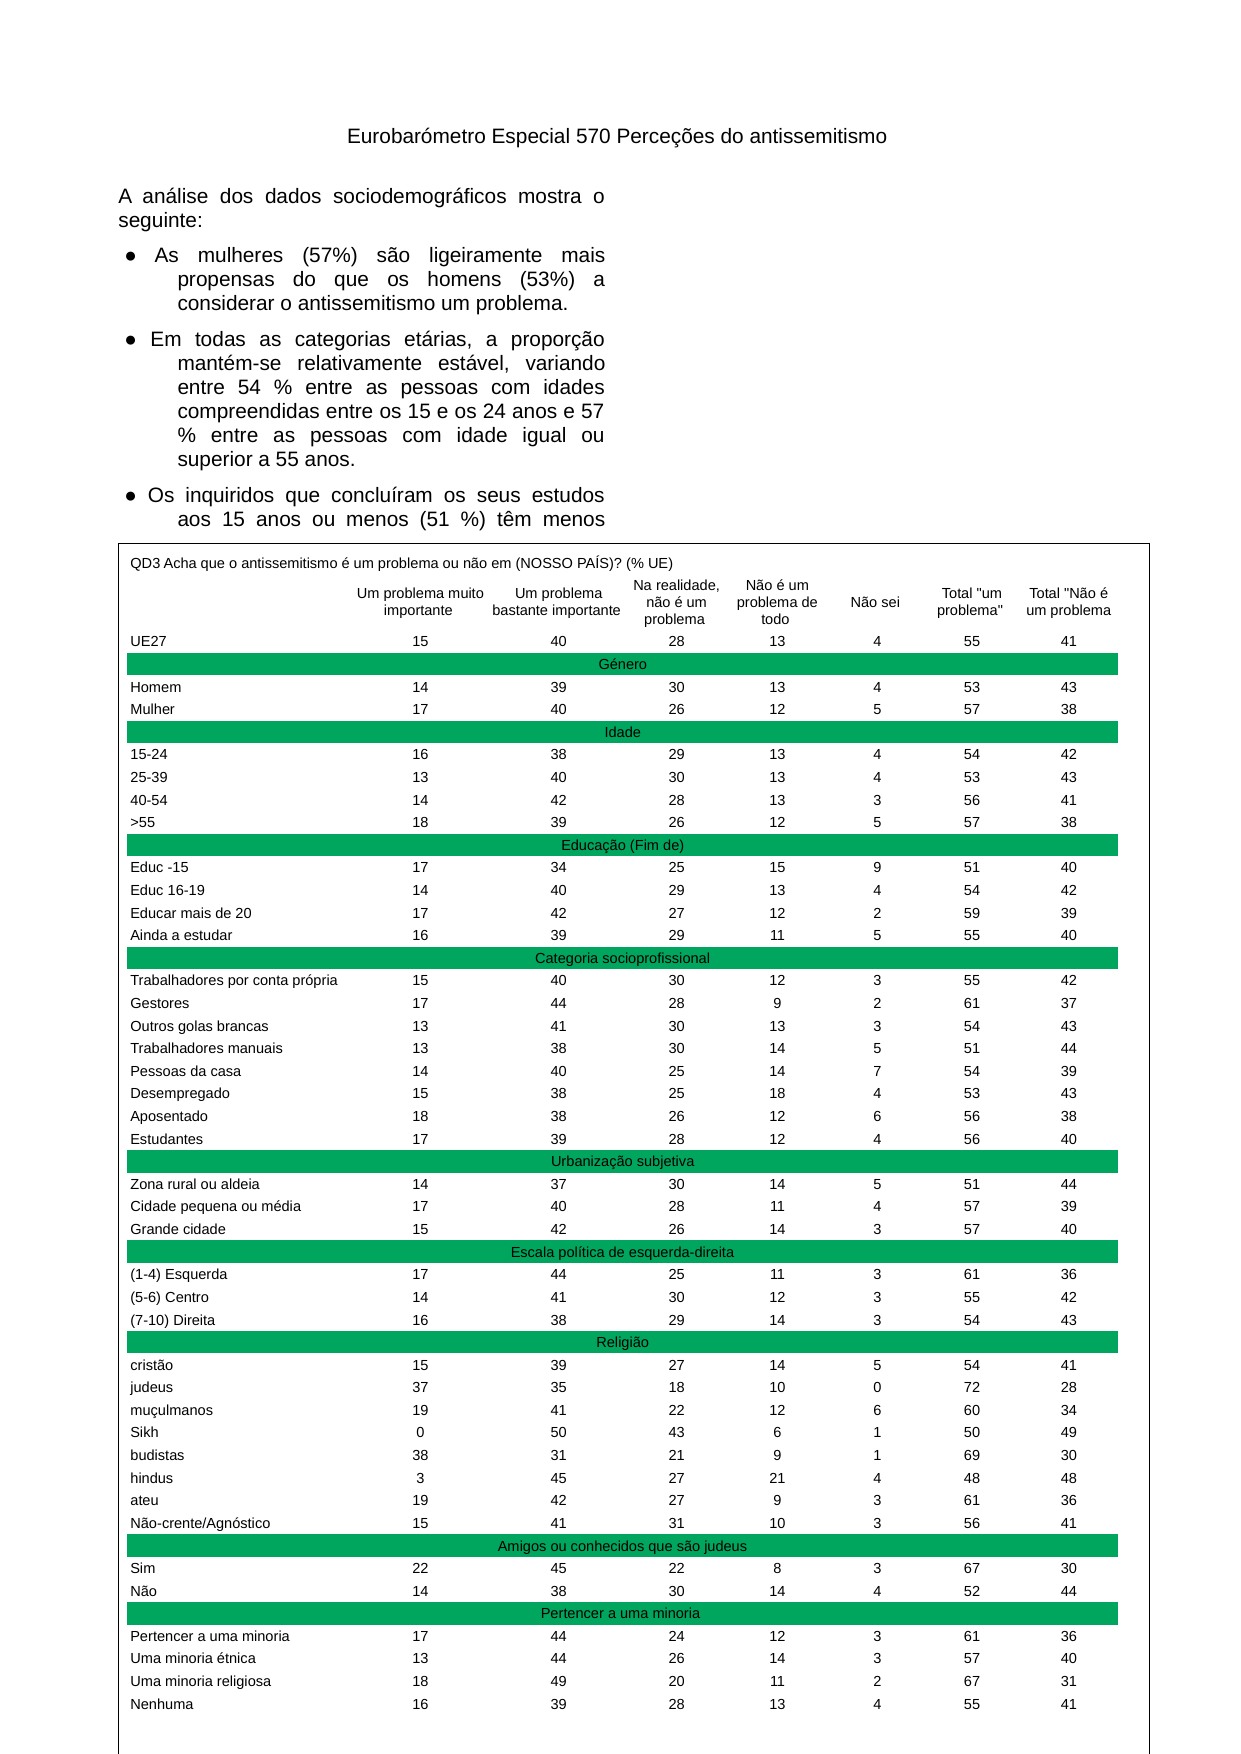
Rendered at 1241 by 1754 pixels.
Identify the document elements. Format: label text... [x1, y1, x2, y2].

table_cell 17 [352, 992, 488, 1014]
table_cell Género [127, 653, 1118, 675]
table_cell 31 [1019, 1670, 1118, 1692]
table_cell 59 [924, 901, 1019, 924]
table_cell 3 [830, 969, 924, 992]
table_cell 55 [924, 969, 1019, 992]
table_cell 40 [488, 969, 629, 992]
table_cell 18 [352, 1670, 488, 1692]
table_cell 67 [924, 1670, 1019, 1692]
table_cell 39 [488, 924, 629, 947]
table_cell 26 [629, 811, 724, 833]
table_cell Grande cidade [127, 1218, 352, 1240]
table_cell Religião [127, 1331, 1118, 1353]
table_cell 29 [629, 743, 724, 766]
table_cell 12 [724, 1625, 830, 1647]
table_cell [127, 574, 352, 630]
table_cell 28 [629, 1128, 724, 1150]
table_cell 3 [830, 1557, 924, 1579]
table_cell 13 [724, 675, 830, 698]
table_cell 1 [830, 1444, 924, 1466]
table_cell 25 [629, 856, 724, 879]
table_cell 15 [352, 1218, 488, 1240]
table_cell 56 [924, 1128, 1019, 1150]
table_cell Mulher [127, 698, 352, 721]
table_cell Idade [127, 721, 1118, 743]
table_cell 37 [1019, 992, 1118, 1014]
table_cell 13 [724, 630, 830, 653]
table_cell 44 [1019, 1173, 1118, 1195]
table_cell 38 [1019, 811, 1118, 833]
table_cell 41 [1019, 630, 1118, 653]
table_cell 27 [629, 1354, 724, 1376]
table_cell 51 [924, 856, 1019, 879]
table_cell 44 [488, 992, 629, 1014]
table_cell 15-24 [127, 743, 352, 766]
table_cell judeus [127, 1376, 352, 1399]
table_cell 14 [352, 1580, 488, 1602]
table_cell 13 [352, 1647, 488, 1670]
table_cell 22 [629, 1557, 724, 1579]
table_cell Pertencer a uma minoria [127, 1625, 352, 1647]
table_cell 41 [1019, 788, 1118, 811]
table_cell 19 [352, 1489, 488, 1512]
table_cell 38 [488, 1308, 629, 1331]
table_cell 26 [629, 1647, 724, 1670]
table_cell 12 [724, 1128, 830, 1150]
table_cell 21 [629, 1444, 724, 1466]
table_cell 20 [629, 1670, 724, 1692]
table_cell 42 [1019, 743, 1118, 766]
table_cell Um problema bastante importante [488, 574, 629, 630]
table_cell 39 [488, 1693, 629, 1715]
table_cell 54 [924, 1014, 1019, 1037]
table_cell 4 [830, 879, 924, 901]
table_cell 14 [724, 1580, 830, 1602]
table_cell 41 [488, 1014, 629, 1037]
table_cell 3 [352, 1466, 488, 1489]
table_cell Na realidade, não é um problema [629, 574, 724, 630]
table_cell 5 [830, 1037, 924, 1059]
table_cell Desempregado [127, 1082, 352, 1105]
table_cell 43 [1019, 1014, 1118, 1037]
table_cell Educ -15 [127, 856, 352, 879]
table_cell 55 [924, 1693, 1019, 1715]
table_cell 41 [1019, 1354, 1118, 1376]
table_cell 19 [352, 1399, 488, 1421]
table_cell 30 [629, 1286, 724, 1308]
table_cell 30 [1019, 1557, 1118, 1579]
table_cell 36 [1019, 1625, 1118, 1647]
table_cell 30 [1019, 1444, 1118, 1466]
table_cell Categoria socioprofissional [127, 947, 1118, 969]
table_cell Educação (Fim de) [127, 834, 1118, 856]
table_cell 26 [629, 698, 724, 721]
table_cell Aposentado [127, 1105, 352, 1127]
table_cell 61 [924, 992, 1019, 1014]
table_cell 29 [629, 879, 724, 901]
table_cell 11 [724, 1670, 830, 1692]
table_header QD3 Acha que o antissemitismo é um problema ou não em (NOSSO PAÍS)? (% UE) [127, 551, 1118, 574]
text ● As mulheres (57%) são ligeiramente mais propensas do que os homens (53%) a considerar o antissemitismo um problema. [124, 243, 605, 315]
table_cell 54 [924, 1060, 1019, 1082]
table_cell 4 [830, 1128, 924, 1150]
table_cell 3 [830, 1286, 924, 1308]
table_cell 39 [488, 1128, 629, 1150]
table_cell 40 [488, 879, 629, 901]
table_cell 18 [352, 1105, 488, 1127]
table_cell 13 [724, 1014, 830, 1037]
table_cell 14 [724, 1037, 830, 1059]
table_cell 21 [724, 1466, 830, 1489]
table_cell 50 [924, 1421, 1019, 1444]
table_cell 9 [724, 992, 830, 1014]
table_cell 39 [488, 1354, 629, 1376]
table_cell 8 [724, 1557, 830, 1579]
table_cell 42 [1019, 1286, 1118, 1308]
table_cell 38 [488, 743, 629, 766]
table_cell 3 [830, 1308, 924, 1331]
table_cell 39 [1019, 1195, 1118, 1218]
table_cell 42 [488, 901, 629, 924]
table_cell 14 [724, 1354, 830, 1376]
table_cell 61 [924, 1625, 1019, 1647]
table_cell 42 [1019, 969, 1118, 992]
table_cell 45 [488, 1466, 629, 1489]
table_cell 14 [724, 1647, 830, 1670]
table_cell 28 [629, 1195, 724, 1218]
table_cell ateu [127, 1489, 352, 1512]
table_cell 17 [352, 1625, 488, 1647]
table_cell (1-4) Esquerda [127, 1263, 352, 1286]
table_cell 61 [924, 1489, 1019, 1512]
table_cell 28 [629, 1693, 724, 1715]
table_cell 50 [488, 1421, 629, 1444]
table_cell 22 [629, 1399, 724, 1421]
table_cell (7-10) Direita [127, 1308, 352, 1331]
table_cell Total "um problema" [924, 574, 1019, 630]
table_cell 18 [629, 1376, 724, 1399]
table_cell 5 [830, 811, 924, 833]
table_cell UE27 [127, 630, 352, 653]
table_cell 38 [1019, 698, 1118, 721]
table_cell Cidade pequena ou média [127, 1195, 352, 1218]
table_cell 49 [1019, 1421, 1118, 1444]
table_cell 30 [629, 1580, 724, 1602]
table_cell 12 [724, 901, 830, 924]
table_cell 40 [488, 630, 629, 653]
table_cell 2 [830, 1670, 924, 1692]
table_cell 14 [352, 1286, 488, 1308]
table_cell 24 [629, 1625, 724, 1647]
table_cell 49 [488, 1670, 629, 1692]
table_cell 48 [1019, 1466, 1118, 1489]
table_cell 12 [724, 1286, 830, 1308]
table_cell Educar mais de 20 [127, 901, 352, 924]
table_cell 6 [830, 1105, 924, 1127]
table_cell 5 [830, 924, 924, 947]
table_cell 41 [1019, 1693, 1118, 1715]
table_cell 16 [352, 924, 488, 947]
table_cell 30 [629, 1014, 724, 1037]
table_cell 3 [830, 788, 924, 811]
table_cell 13 [724, 788, 830, 811]
table_cell 14 [352, 1173, 488, 1195]
table_cell 42 [488, 788, 629, 811]
table_cell Pessoas da casa [127, 1060, 352, 1082]
table_cell 28 [629, 992, 724, 1014]
table_cell cristão [127, 1354, 352, 1376]
table_cell 30 [629, 1173, 724, 1195]
table_cell 57 [924, 1647, 1019, 1670]
table_cell 36 [1019, 1489, 1118, 1512]
table_cell 30 [629, 675, 724, 698]
table_cell 15 [352, 969, 488, 992]
table_cell 10 [724, 1512, 830, 1534]
table_cell 10 [724, 1376, 830, 1399]
table_cell 39 [1019, 901, 1118, 924]
table_cell Não sei [830, 574, 924, 630]
table_cell 28 [1019, 1376, 1118, 1399]
table_cell 4 [830, 1466, 924, 1489]
table_cell 51 [924, 1037, 1019, 1059]
table_cell 16 [352, 1308, 488, 1331]
table_cell Uma minoria religiosa [127, 1670, 352, 1692]
table_cell Sikh [127, 1421, 352, 1444]
table_cell 28 [629, 788, 724, 811]
table_cell 40-54 [127, 788, 352, 811]
table_cell 39 [488, 811, 629, 833]
table_cell 9 [724, 1489, 830, 1512]
table_cell Total "Não é um problema [1019, 574, 1118, 630]
table_cell 15 [724, 856, 830, 879]
table_cell 14 [352, 1060, 488, 1082]
table_cell Nenhuma [127, 1693, 352, 1715]
table_cell Não [127, 1580, 352, 1602]
table_cell 4 [830, 1693, 924, 1715]
table_cell 18 [724, 1082, 830, 1105]
table_cell 43 [1019, 1308, 1118, 1331]
table_cell 17 [352, 1128, 488, 1150]
table_cell 60 [924, 1399, 1019, 1421]
table_cell 5 [830, 1173, 924, 1195]
table_cell Educ 16-19 [127, 879, 352, 901]
table_cell 45 [488, 1557, 629, 1579]
table_cell 17 [352, 856, 488, 879]
table_cell Zona rural ou aldeia [127, 1173, 352, 1195]
table_cell 18 [352, 811, 488, 833]
table_cell 36 [1019, 1263, 1118, 1286]
table_cell 43 [1019, 675, 1118, 698]
table_cell 26 [629, 1218, 724, 1240]
table_cell 57 [924, 1218, 1019, 1240]
table_cell 40 [1019, 856, 1118, 879]
table_cell 2 [830, 901, 924, 924]
table_cell 31 [629, 1512, 724, 1534]
table_cell 2 [830, 992, 924, 1014]
table_cell 69 [924, 1444, 1019, 1466]
table_cell 27 [629, 1489, 724, 1512]
table_cell 30 [629, 1037, 724, 1059]
table_cell Trabalhadores por conta própria [127, 969, 352, 992]
table_cell 15 [352, 630, 488, 653]
table_cell 35 [488, 1376, 629, 1399]
table_cell 14 [724, 1060, 830, 1082]
table_cell 13 [724, 766, 830, 788]
table_cell 41 [488, 1512, 629, 1534]
table_cell 30 [629, 969, 724, 992]
table_cell 54 [924, 1354, 1019, 1376]
table_cell >55 [127, 811, 352, 833]
table_cell 11 [724, 1195, 830, 1218]
table_cell 14 [724, 1173, 830, 1195]
table_cell 43 [1019, 1082, 1118, 1105]
table_cell 4 [830, 675, 924, 698]
table_cell 17 [352, 1263, 488, 1286]
table_cell 1 [830, 1421, 924, 1444]
table_cell 55 [924, 924, 1019, 947]
table_cell 44 [488, 1625, 629, 1647]
table_cell 56 [924, 788, 1019, 811]
table_cell 3 [830, 1625, 924, 1647]
table_cell 53 [924, 675, 1019, 698]
table_cell Sim [127, 1557, 352, 1579]
table_cell 44 [488, 1647, 629, 1670]
table_cell 3 [830, 1014, 924, 1037]
table_cell 52 [924, 1580, 1019, 1602]
table_cell 72 [924, 1376, 1019, 1399]
table_cell 37 [488, 1173, 629, 1195]
table_cell 38 [488, 1105, 629, 1127]
table_cell 40 [488, 1060, 629, 1082]
table_cell Uma minoria étnica [127, 1647, 352, 1670]
table_cell 16 [352, 1693, 488, 1715]
table_cell 12 [724, 1105, 830, 1127]
table_cell Outros golas brancas [127, 1014, 352, 1037]
table_cell 44 [488, 1263, 629, 1286]
table_cell 7 [830, 1060, 924, 1082]
table_cell 17 [352, 698, 488, 721]
table_cell 27 [629, 901, 724, 924]
table_cell 55 [924, 1286, 1019, 1308]
table_cell 3 [830, 1647, 924, 1670]
table_cell 56 [924, 1105, 1019, 1127]
table_cell (5-6) Centro [127, 1286, 352, 1308]
table_cell 6 [830, 1399, 924, 1421]
table_cell 15 [352, 1354, 488, 1376]
table_cell 0 [830, 1376, 924, 1399]
table_cell 42 [488, 1218, 629, 1240]
table_cell 9 [724, 1444, 830, 1466]
table_cell 0 [352, 1421, 488, 1444]
table_cell 40 [488, 698, 629, 721]
text A análise dos dados sociodemográficos mostra o seguinte: [118, 183, 605, 231]
table_cell 13 [724, 1693, 830, 1715]
table_cell 61 [924, 1263, 1019, 1286]
table_cell Gestores [127, 992, 352, 1014]
table_cell 38 [1019, 1105, 1118, 1127]
table_cell 15 [352, 1512, 488, 1534]
table_cell 41 [488, 1399, 629, 1421]
table_cell 4 [830, 1082, 924, 1105]
table_cell 38 [488, 1037, 629, 1059]
table_cell 4 [830, 630, 924, 653]
table_cell 13 [352, 1014, 488, 1037]
table_cell 4 [830, 766, 924, 788]
table_cell 40 [488, 1195, 629, 1218]
table_cell 27 [629, 1466, 724, 1489]
table_cell 51 [924, 1173, 1019, 1195]
table_cell 3 [830, 1263, 924, 1286]
table_cell 14 [724, 1218, 830, 1240]
table_cell Pertencer a uma minoria [127, 1602, 1118, 1625]
table_cell Homem [127, 675, 352, 698]
table_cell budistas [127, 1444, 352, 1466]
table_cell 25 [629, 1082, 724, 1105]
table_cell 57 [924, 811, 1019, 833]
table_cell 40 [488, 766, 629, 788]
table_cell 43 [629, 1421, 724, 1444]
table_cell 6 [724, 1421, 830, 1444]
table_cell 53 [924, 1082, 1019, 1105]
table_cell Urbanização subjetiva [127, 1150, 1118, 1173]
table_cell 55 [924, 630, 1019, 653]
table_cell Estudantes [127, 1128, 352, 1150]
table_cell 37 [352, 1376, 488, 1399]
table_cell 54 [924, 879, 1019, 901]
table_cell 34 [1019, 1399, 1118, 1421]
table_cell 31 [488, 1444, 629, 1466]
table_cell 9 [830, 856, 924, 879]
table_cell 53 [924, 766, 1019, 788]
table_cell Não é um problema de todo [724, 574, 830, 630]
table_cell 14 [352, 788, 488, 811]
table_cell Escala política de esquerda-direita [127, 1240, 1118, 1263]
table_cell 14 [352, 675, 488, 698]
table_cell 14 [352, 879, 488, 901]
table_cell 25 [629, 1060, 724, 1082]
table_cell 39 [1019, 1060, 1118, 1082]
table_cell 13 [724, 743, 830, 766]
table_cell 16 [352, 743, 488, 766]
table_cell 29 [629, 1308, 724, 1331]
table_cell 4 [830, 1195, 924, 1218]
table_cell 30 [629, 766, 724, 788]
table_cell 42 [488, 1489, 629, 1512]
table_cell 13 [724, 879, 830, 901]
table_cell 12 [724, 811, 830, 833]
text ● Em todas as categorias etárias, a proporção mantém-se relativamente estável, variando entre 54 % entre as pessoas com idades compreendidas entre os 15 e os 24 anos e 57 % entre as pessoas com idade igual ou superior a 55 anos. [124, 327, 605, 471]
table_cell 54 [924, 1308, 1019, 1331]
table_cell 13 [352, 1037, 488, 1059]
table_cell 54 [924, 743, 1019, 766]
table_cell 5 [830, 1354, 924, 1376]
table_cell 15 [352, 1082, 488, 1105]
table_cell 3 [830, 1512, 924, 1534]
table_cell 40 [1019, 1128, 1118, 1150]
table_cell 12 [724, 1399, 830, 1421]
table_cell 3 [830, 1218, 924, 1240]
table_cell Amigos ou conhecidos que são judeus [127, 1534, 1118, 1557]
table_cell 38 [352, 1444, 488, 1466]
table_cell 34 [488, 856, 629, 879]
table_cell 11 [724, 924, 830, 947]
table_cell 44 [1019, 1580, 1118, 1602]
table_cell Um problema muito importante [352, 574, 488, 630]
table_cell 48 [924, 1466, 1019, 1489]
table_cell 5 [830, 698, 924, 721]
table_cell muçulmanos [127, 1399, 352, 1421]
table_cell 39 [488, 675, 629, 698]
table_cell Não-crente/Agnóstico [127, 1512, 352, 1534]
table_cell Ainda a estudar [127, 924, 352, 947]
table_cell 38 [488, 1580, 629, 1602]
table_cell 4 [830, 743, 924, 766]
table_cell Trabalhadores manuais [127, 1037, 352, 1059]
table_cell 17 [352, 1195, 488, 1218]
table_cell 26 [629, 1105, 724, 1127]
table_cell 29 [629, 924, 724, 947]
table_cell 42 [1019, 879, 1118, 901]
table_cell 38 [488, 1082, 629, 1105]
table_cell 40 [1019, 924, 1118, 947]
table_cell 56 [924, 1512, 1019, 1534]
table_cell 40 [1019, 1218, 1118, 1240]
table_cell 57 [924, 698, 1019, 721]
table_cell 67 [924, 1557, 1019, 1579]
table_cell hindus [127, 1466, 352, 1489]
table_cell 25-39 [127, 766, 352, 788]
table_cell 11 [724, 1263, 830, 1286]
table_cell 41 [488, 1286, 629, 1308]
table_cell 41 [1019, 1512, 1118, 1534]
table_cell 40 [1019, 1647, 1118, 1670]
table_cell 57 [924, 1195, 1019, 1218]
table_cell 12 [724, 969, 830, 992]
table_cell 22 [352, 1557, 488, 1579]
table_cell 3 [830, 1489, 924, 1512]
table_cell 14 [724, 1308, 830, 1331]
table_cell 43 [1019, 766, 1118, 788]
text ● Os inquiridos que concluíram os seus estudos aos 15 anos ou menos (51 %) têm menos probabilidades de ver o antissemitismo como um problema em comparação com os que concluíram os seus estudos aos 20 anos ou mais (59 %). [124, 483, 605, 542]
table_cell 12 [724, 698, 830, 721]
table_cell 13 [352, 766, 488, 788]
table_cell 17 [352, 901, 488, 924]
table_cell 28 [629, 630, 724, 653]
table_cell 25 [629, 1263, 724, 1286]
table_cell 4 [830, 1580, 924, 1602]
table_cell 44 [1019, 1037, 1118, 1059]
